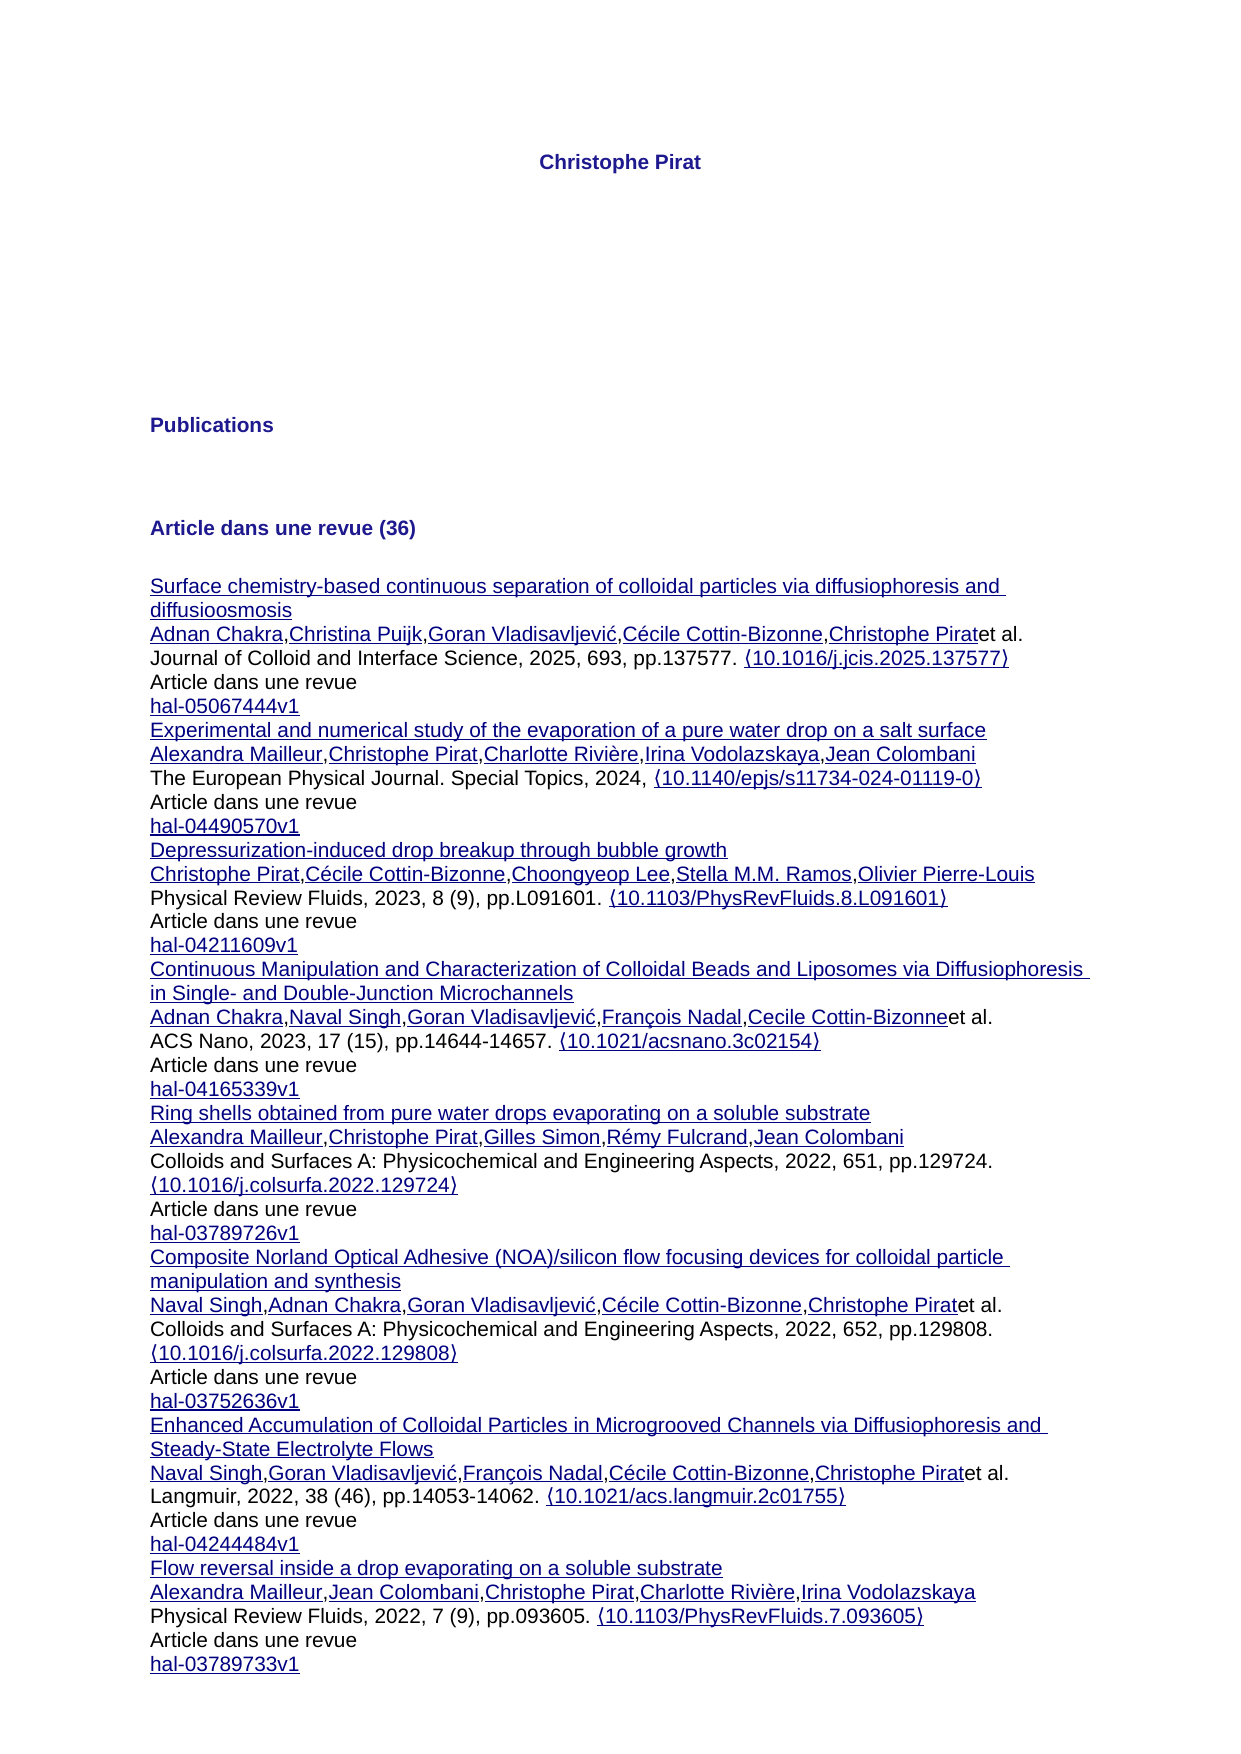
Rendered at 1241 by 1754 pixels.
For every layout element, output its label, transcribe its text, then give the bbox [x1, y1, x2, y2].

table_header Surface chemistry-based continuous separation of colloidal particles via diffusiophoresis and diffusioosmosis Adnan Chakra,Christina Puijk,Goran Vladisavljević,Cécile Cottin-Bizonne,Christophe Piratet al. Journal of Colloid and Interface Science, 2025, 693, pp.137577. ⟨10.1016/j.jcis.2025.137577⟩ Article dans une revue hal-05067444v1 [150, 574, 1090, 718]
table_cell Ring shells obtained from pure water drops evaporating on a soluble substrate Alexandra Mailleur,Christophe Pirat,Gilles Simon,Rémy Fulcrand,Jean Colombani Colloids and Surfaces A: Physicochemical and Engineering Aspects, 2022, 651, pp.129724. ⟨10.1016/j.colsurfa.2022.129724⟩ Article dans une revue hal-03789726v1 [150, 1101, 1090, 1245]
subtitle Article dans une revue (36) [150, 516, 1090, 539]
table_cell Continuous Manipulation and Characterization of Colloidal Beads and Liposomes via Diffusiophoresis [150, 957, 1090, 978]
table_cell Enhanced Accumulation of Colloidal Particles in Microgrooved Channels via Diffusiophoresis and Steady-State Electrolyte Flows Naval Singh,Goran Vladisavljević,François Nadal,Cécile Cottin-Bizonne,Christophe Piratet al. Langmuir, 2022, 38 (46), pp.14053-14062. ⟨10.1021/acs.langmuir.2c01755⟩ Article dans une revue hal-04244484v1 [150, 1413, 1090, 1556]
table_cell Flow reversal inside a drop evaporating on a soluble substrate Alexandra Mailleur,Jean Colombani,Christophe Pirat,Charlotte Rivière,Irina Vodolazskaya Physical Review Fluids, 2022, 7 (9), pp.093605. ⟨10.1103/PhysRevFluids.7.093605⟩ Article dans une revue hal-03789733v1 [150, 1556, 1090, 1676]
table_cell in Single- and Double-Junction Microchannels Adnan Chakra,Naval Singh,Goran Vladisavljević,François Nadal,Cecile Cottin-Bizonneet al. ACS Nano, 2023, 17 (15), pp.14644-14657. ⟨10.1021/acsnano.3c02154⟩ Article dans une revue hal-04165339v1 [150, 979, 1090, 1101]
table_cell Experimental and numerical study of the evaporation of a pure water drop on a salt surface Alexandra Mailleur,Christophe Pirat,Charlotte Rivière,Irina Vodolazskaya,Jean Colombani The European Physical Journal. Special Topics, 2024, ⟨10.1140/epjs/s11734-024-01119-0⟩ Article dans une revue hal-04490570v1 [150, 718, 1090, 837]
subtitle Publications [150, 412, 1090, 436]
table_cell Depressurization-induced drop breakup through bubble growth Christophe Pirat,Cécile Cottin-Bizonne,Choongyeop Lee,Stella M.M. Ramos,Olivier Pierre-Louis Physical Review Fluids, 2023, 8 (9), pp.L091601. ⟨10.1103/PhysRevFluids.8.L091601⟩ Article dans une revue hal-04211609v1 [150, 838, 1090, 957]
table_cell Composite Norland Optical Adhesive (NOA)/silicon flow focusing devices for colloidal particle manipulation and synthesis Naval Singh,Adnan Chakra,Goran Vladisavljević,Cécile Cottin-Bizonne,Christophe Piratet al. Colloids and Surfaces A: Physicochemical and Engineering Aspects, 2022, 652, pp.129808. ⟨10.1016/j.colsurfa.2022.129808⟩ Article dans une revue hal-03752636v1 [150, 1245, 1090, 1412]
subtitle Christophe Pirat [150, 150, 1090, 174]
